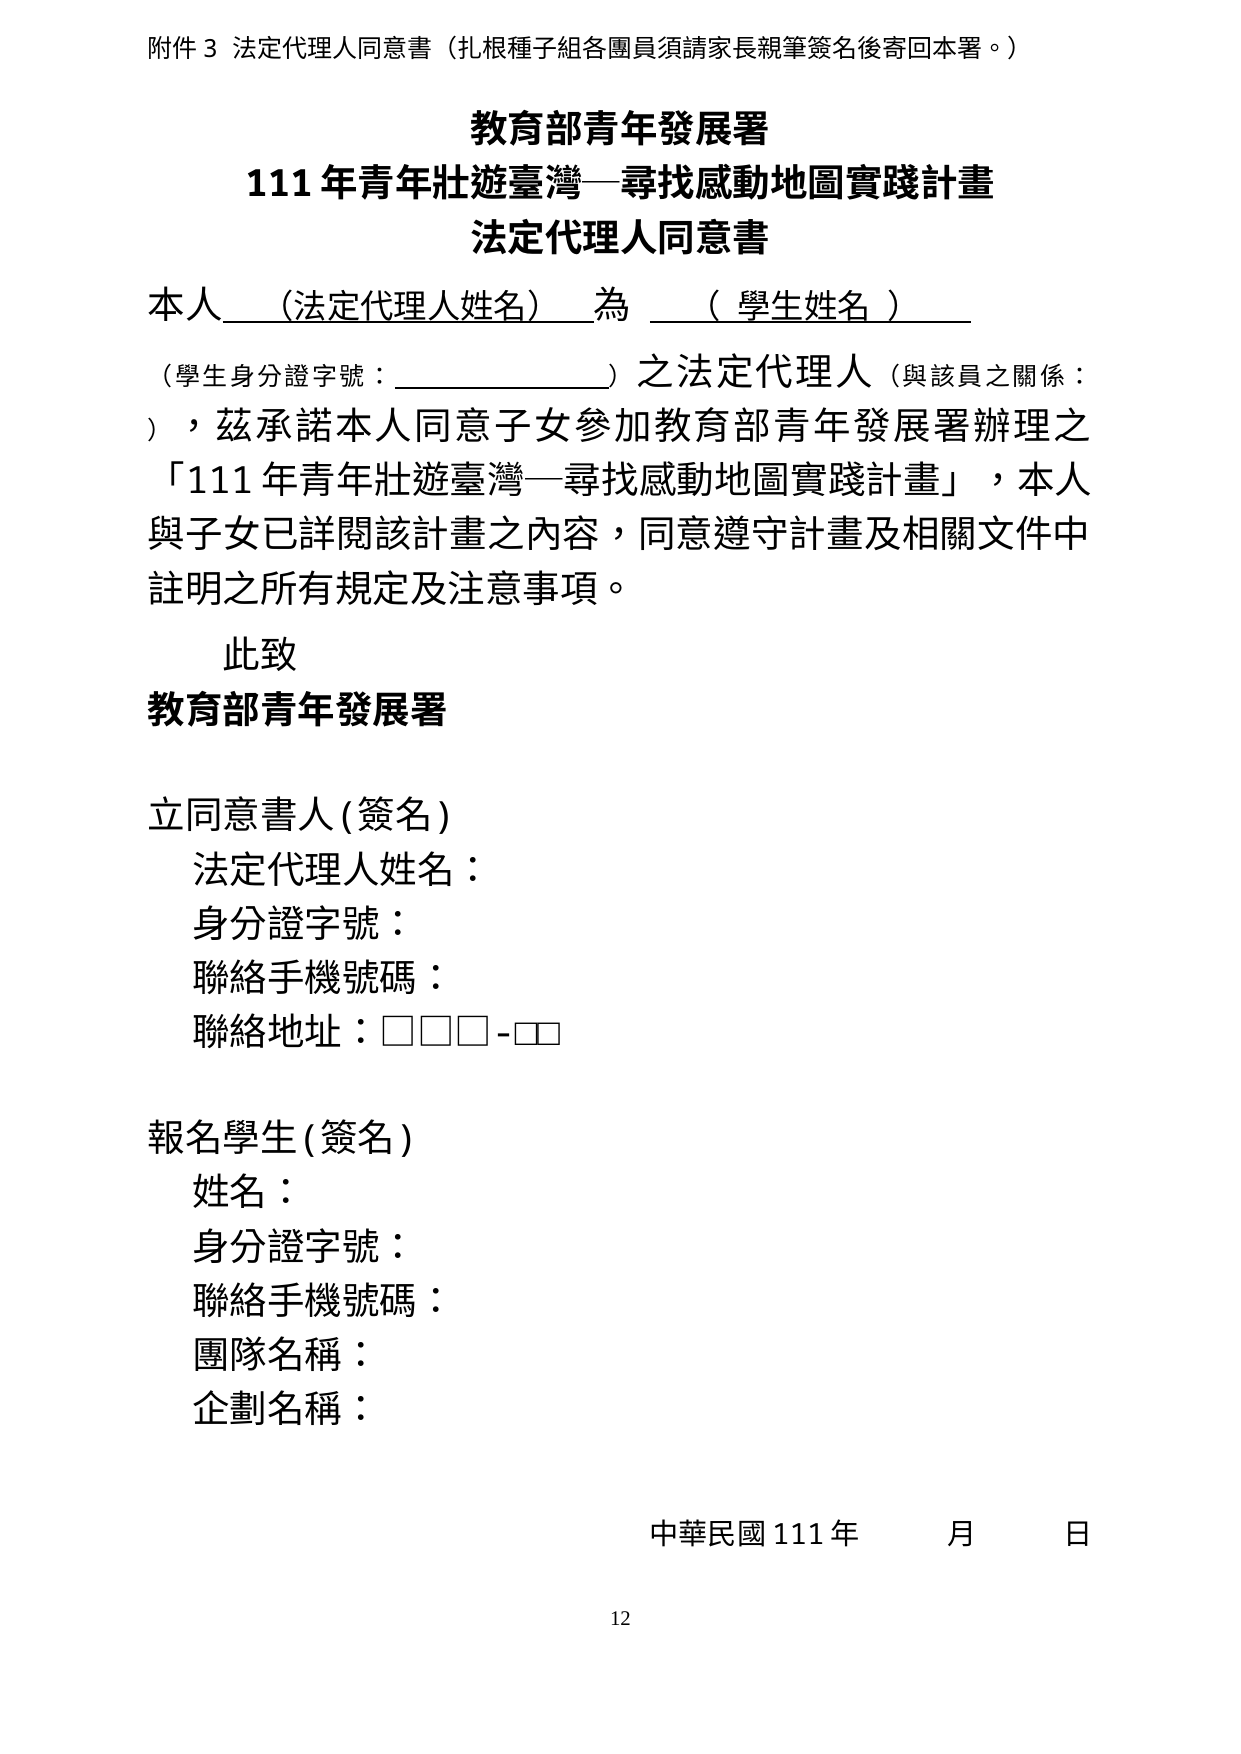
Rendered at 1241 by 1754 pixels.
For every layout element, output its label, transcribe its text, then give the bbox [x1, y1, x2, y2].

text 教育部青年發展署 [148, 99, 1092, 153]
text 聯絡地址：□□□-□□ [192, 1002, 1092, 1057]
text 附件3 法定代理人同意書（扎根種子組各團員須請家長親筆簽名後寄回本署。） [148, 29, 1092, 65]
text 法定代理人同意書 [148, 208, 1092, 262]
text 中華民國111年 月 日 [148, 1485, 1092, 1560]
text 報名學生(簽名) [148, 1108, 1092, 1162]
text 身分證字號： [192, 894, 1092, 948]
text 111年青年壯遊臺灣─尋找感動地圖實踐計畫 [148, 153, 1092, 208]
text 團隊名稱： [192, 1325, 1092, 1379]
text 身分證字號： [192, 1217, 1092, 1271]
text 立同意書人(簽名) [148, 785, 1092, 839]
text 法定代理人姓名： [192, 839, 1092, 894]
text 企劃名稱： [192, 1379, 1092, 1434]
text 教育部青年發展署 [148, 680, 1092, 734]
text （學生身分證字號： ）之法定代理人（與該員之關係： ），茲承諾本人同意子女參加教育部青年發展署辦理之「111年青年壯遊臺灣─尋找感動地圖實踐計畫」，本人與子女已詳閱該計畫之內容，同意遵守計畫及相關文件中註明之所有規定及注意事項。 [148, 341, 1092, 613]
text 此致 [148, 625, 1092, 680]
text 姓名： [192, 1162, 1092, 1217]
text 聯絡手機號碼： [192, 1271, 1092, 1325]
text 本人 （法定代理人姓名） 為 （ 學生姓名 ） [148, 274, 1092, 329]
text 聯絡手機號碼： [192, 948, 1092, 1002]
